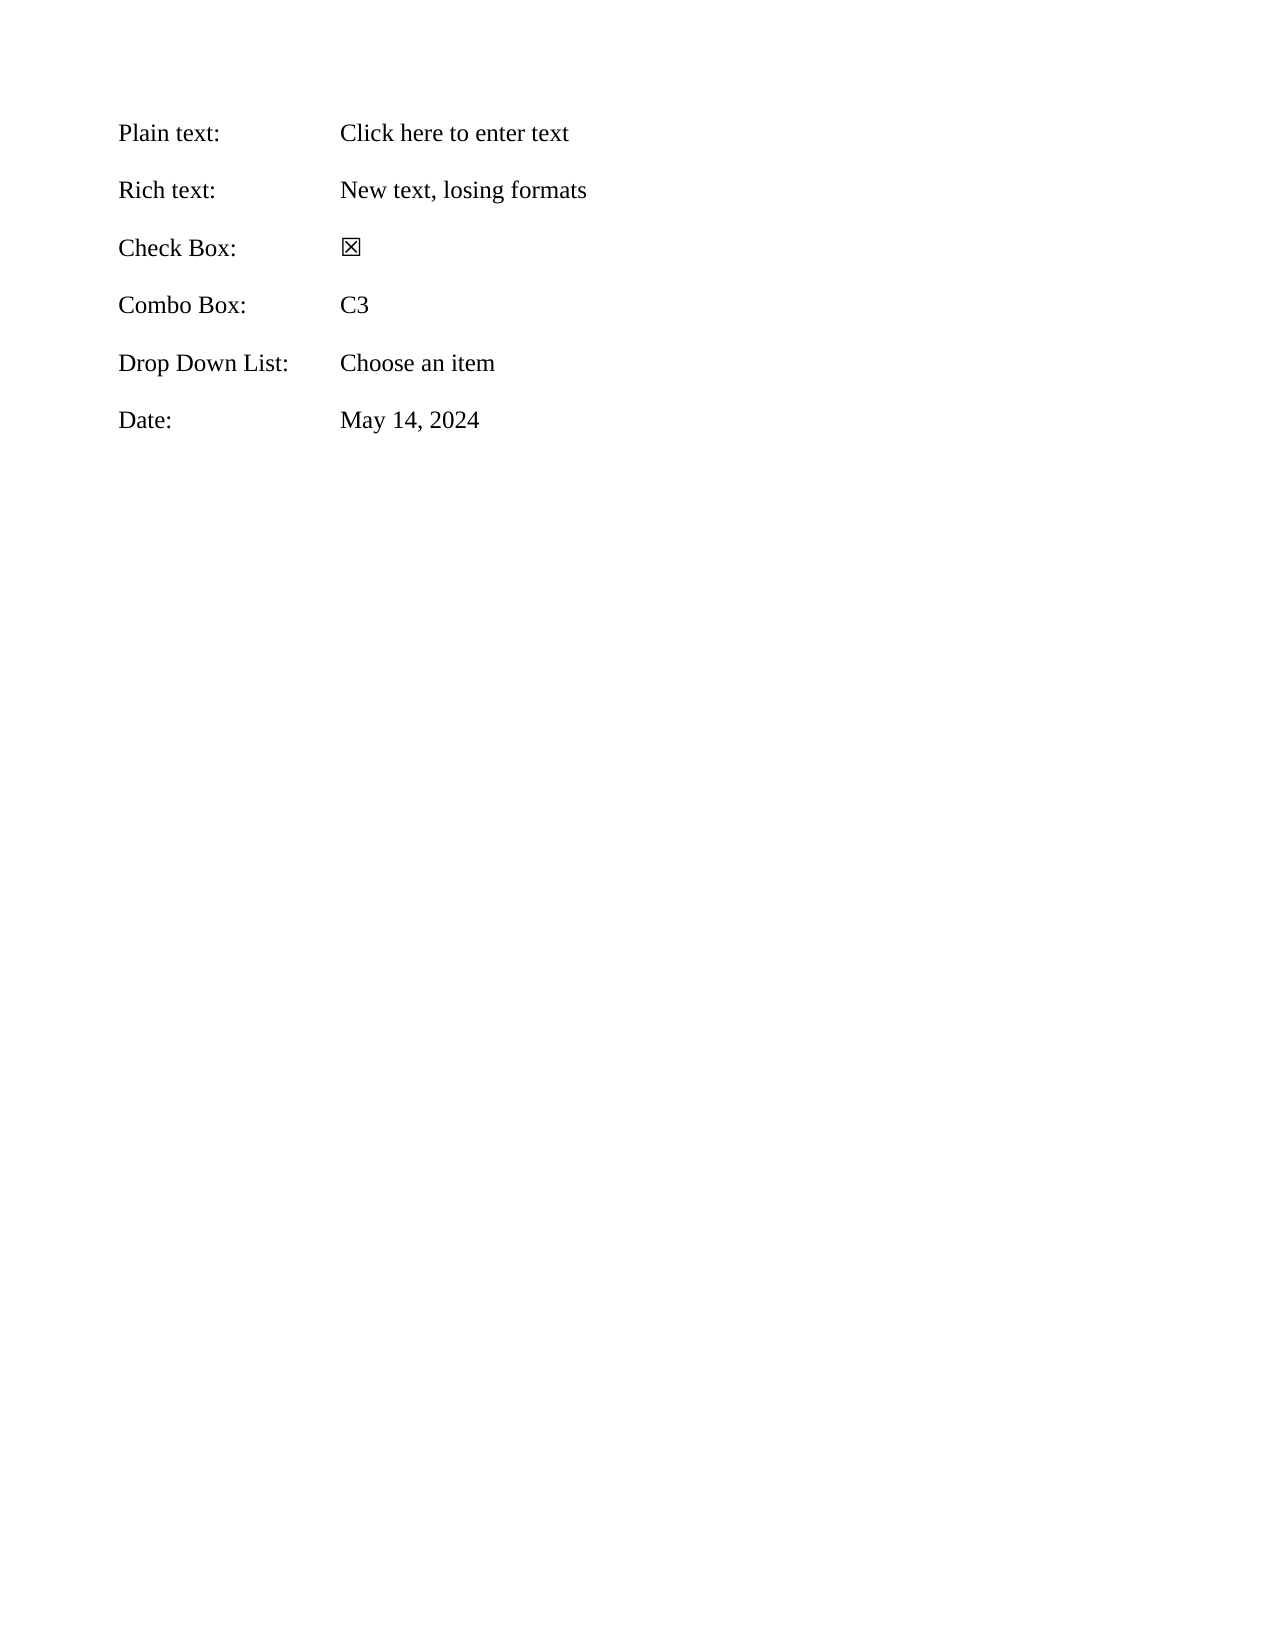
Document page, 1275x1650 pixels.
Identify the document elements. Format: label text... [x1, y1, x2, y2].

text Drop Down List: Choose an item [118, 348, 1157, 377]
text Plain text: Click here to enter text [118, 118, 1157, 147]
text Rich text: New text, losing formats [118, 176, 1157, 204]
text Check Box: ☒ [118, 233, 1157, 262]
text Date: May 14, 2024 [118, 406, 1157, 434]
text Combo Box: C3 [118, 291, 1157, 319]
